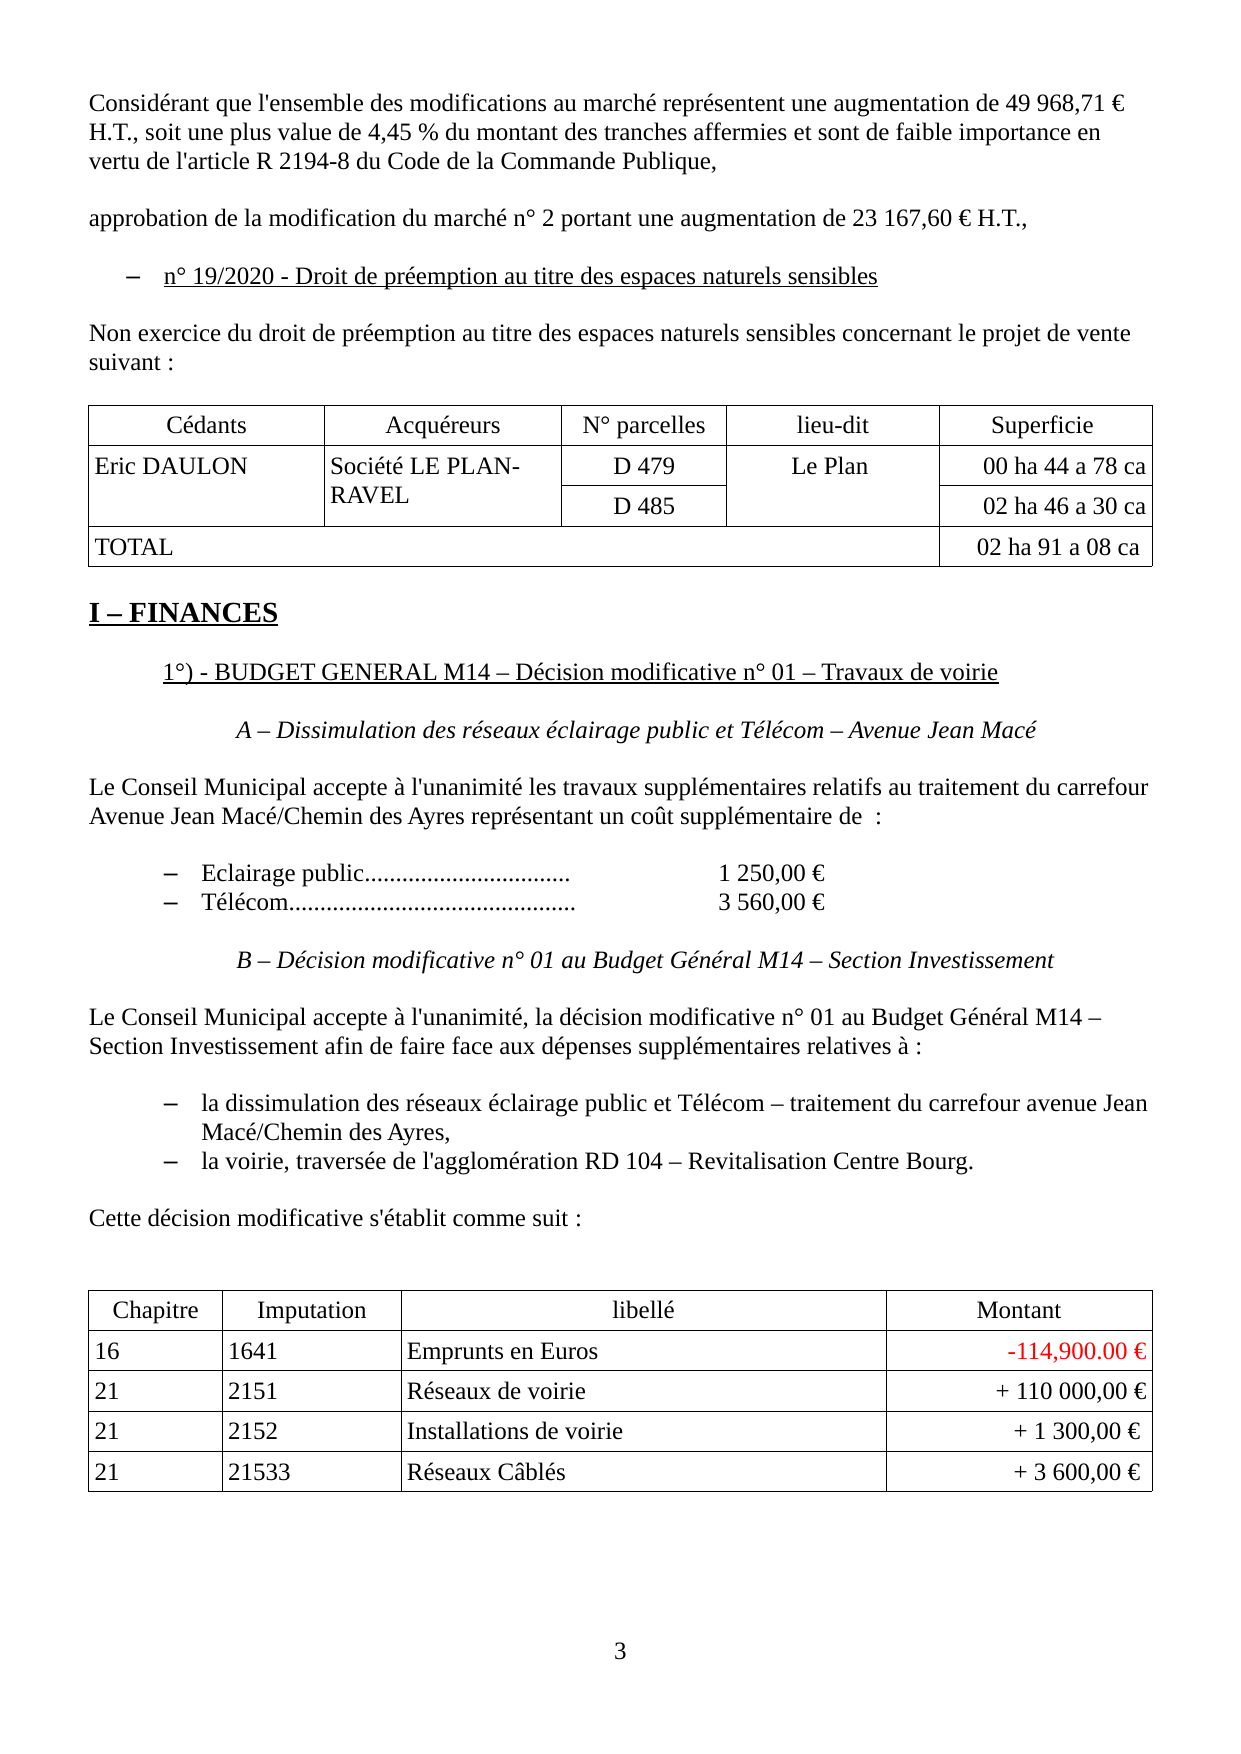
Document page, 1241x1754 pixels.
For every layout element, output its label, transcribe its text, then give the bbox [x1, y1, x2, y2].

table_header N° parcelles [562, 406, 726, 445]
text Considérant que l'ensemble des modifications au marché représentent une augmentation de 49 968,71 € H.T., soit une plus value de 4,45 % du montant des tranches affermies et sont de faible importance en vertu de l'article R 2194-8 du Code de la Commande Publique, [88, 88, 1152, 175]
table_cell 21533 [223, 1452, 401, 1491]
table_cell Réseaux de voirie [402, 1371, 886, 1411]
table_header Acquéreurs [325, 406, 561, 445]
table_header Superficie [940, 406, 1152, 445]
table_header lieu-dit [727, 406, 939, 445]
table_cell 21 [89, 1452, 222, 1491]
list Eclairage public................................. 1 250,00 € [163, 858, 1152, 887]
text Le Conseil Municipal accepte à l'unanimité, la décision modificative n° 01 au Budget Général M14 – Section Investissement afin de faire face aux dépenses supplémentaires relatives à : [88, 1002, 1152, 1060]
table_cell 02 ha 46 a 30 ca [940, 486, 1152, 526]
table_cell 21 [89, 1371, 222, 1411]
text approbation de la modification du marché n° 2 portant une augmentation de 23 167,60 € H.T., [88, 203, 1152, 232]
text I – FINANCES [88, 595, 1152, 628]
table_cell 02 ha 91 a 08 ca [940, 527, 1152, 566]
table_cell D 485 [562, 486, 726, 526]
table_cell TOTAL [89, 527, 939, 566]
list la dissimulation des réseaux éclairage public et Télécom – traitement du carrefour avenue Jean Macé/Chemin des Ayres, [163, 1088, 1152, 1146]
table_cell + 3 600,00 € [887, 1452, 1152, 1491]
table_cell 2152 [223, 1412, 401, 1451]
table_header Cédants [89, 406, 324, 445]
text B – Décision modificative n° 01 au Budget Général M14 – Section Investissement [88, 945, 1152, 973]
table_header Chapitre [89, 1291, 222, 1330]
table_cell Le Plan [727, 446, 939, 526]
table_cell 2151 [223, 1371, 401, 1411]
table_header Montant [887, 1291, 1152, 1330]
table_cell + 110 000,00 € [887, 1371, 1152, 1411]
table_cell 00 ha 44 a 78 ca [940, 446, 1152, 485]
list la voirie, traversée de l'agglomération RD 104 – Revitalisation Centre Bourg. [163, 1146, 1152, 1175]
table_header libellé [402, 1291, 886, 1330]
table_cell -114 900,00 € [887, 1331, 1152, 1370]
table_cell Emprunts en Euros [402, 1331, 886, 1370]
list Télécom.............................................. 3 560,00 € [163, 887, 1152, 916]
text A – Dissimulation des réseaux éclairage public et Télécom – Avenue Jean Macé [88, 715, 1152, 743]
table_cell Eric DAULON [89, 446, 324, 526]
table_cell 21 [89, 1412, 222, 1451]
text Non exercice du droit de préemption au titre des espaces naturels sensibles concernant le projet de vente suivant : [88, 318, 1152, 376]
table_cell + 1 300,00 € [887, 1412, 1152, 1451]
table_cell Installations de voirie [402, 1412, 886, 1451]
table_header Imputation [223, 1291, 401, 1330]
table_cell 1641 [223, 1331, 401, 1370]
table_cell Société LE PLAN-RAVEL [325, 446, 561, 526]
text 1°) - BUDGET GENERAL M14 – Décision modificative n° 01 – Travaux de voirie [88, 657, 1152, 686]
text Le Conseil Municipal accepte à l'unanimité les travaux supplémentaires relatifs au traitement du carrefour Avenue Jean Macé/Chemin des Ayres représentant un coût supplémentaire de : [88, 772, 1152, 830]
table_cell 16 [89, 1331, 222, 1370]
text Cette décision modificative s'établit comme suit : [88, 1203, 1152, 1232]
list n° 19/2020 - Droit de préemption au titre des espaces naturels sensibles [126, 261, 1152, 290]
table_cell Réseaux Câblés [402, 1452, 886, 1491]
table_cell D 479 [562, 446, 726, 485]
